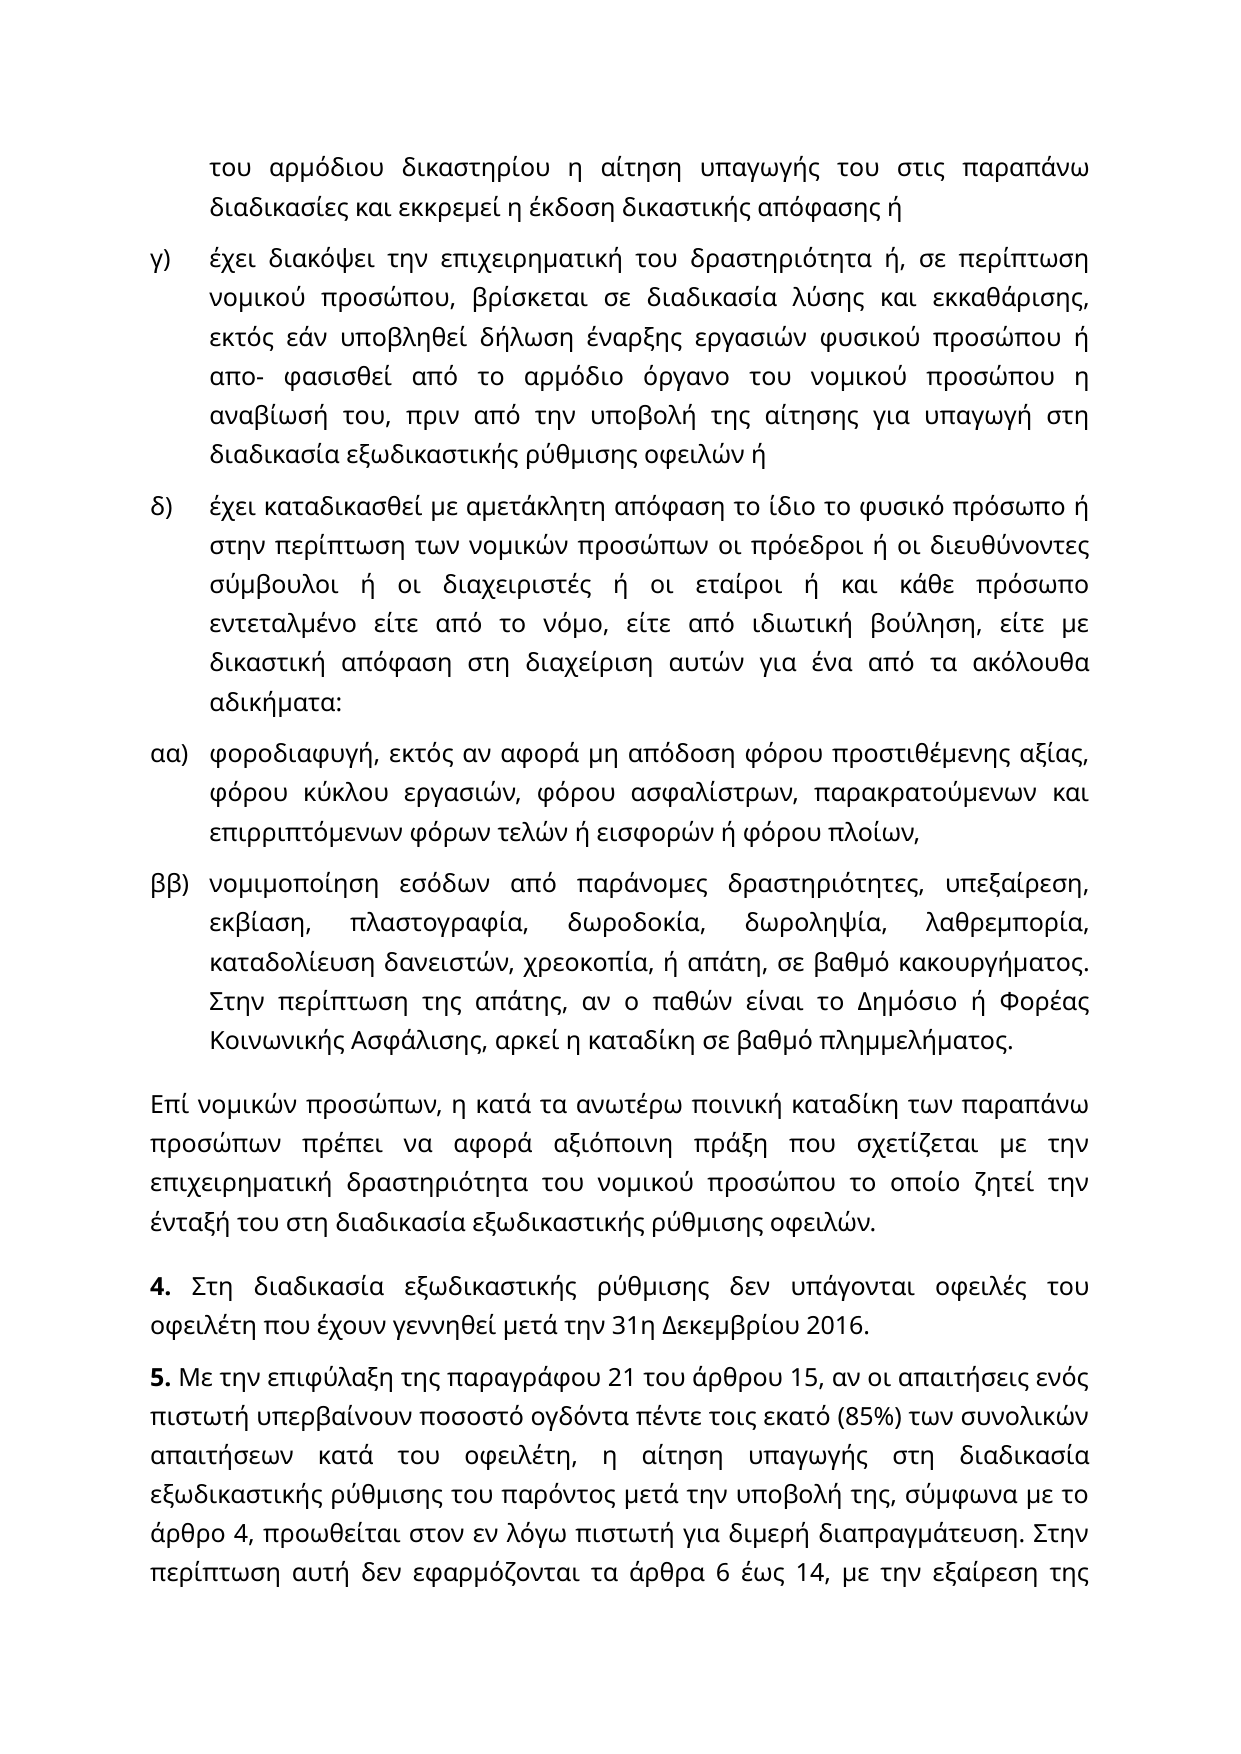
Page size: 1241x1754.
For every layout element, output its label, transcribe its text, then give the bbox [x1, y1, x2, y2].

text 4. Στη διαδικασία εξωδικαστικής ρύθμισης δεν υπάγονται οφειλές του οφειλέτη που έχουν γεννηθεί μετά την 31η Δεκεμβρίου 2016. [150, 1268, 1090, 1342]
list αα) φοροδιαφυγή, εκτός αν αφορά μη απόδοση φόρου προστιθέμενης αξίας, φόρου κύκλου εργασιών, φόρου ασφαλίστρων, παρακρατούμενων και επιρριπτόμενων φόρων τελών ή εισφορών ή φόρου πλοίων, [150, 736, 1090, 848]
list δ) έχει καταδικασθεί με αμετάκλητη απόφαση το ίδιο το φυσικό πρόσωπο ή στην περίπτωση των νομικών προσώπων οι πρόεδροι ή οι διευθύνοντες σύμβουλοι ή οι διαχειριστές ή οι εταίροι ή και κάθε πρόσωπο εντεταλμένο είτε από το νόμο, είτε από ιδιωτική βούληση, είτε με δικαστική απόφαση στη διαχείριση αυτών για ένα από τα ακόλουθα αδικήματα: [150, 488, 1090, 718]
list του αρμόδιου δικαστηρίου η αίτηση υπαγωγής του στις παραπάνω διαδικασίες και εκκρεμεί η έκδοση δικαστικής απόφασης ή [150, 150, 1090, 223]
text 5. Με την επιφύλαξη της παραγράφου 21 του άρθρου 15, αν οι απαιτήσεις ενός πιστωτή υπερβαίνουν ποσοστό ογδόντα πέντε τοις εκατό (85%) των συνολικών απαιτήσεων κατά του οφειλέτη, η αίτηση υπαγωγής στη διαδικασία εξωδικαστικής ρύθμισης του παρόντος μετά την υποβολή της, σύμφωνα με το άρθρο 4, προωθείται στον εν λόγω πιστωτή για διμερή διαπραγμάτευση. Στην περίπτωση αυτή δεν εφαρμόζονται τα άρθρα 6 έως 14, με την εξαίρεση της [150, 1359, 1090, 1589]
text Επί νομικών προσώπων, η κατά τα ανωτέρω ποινική καταδίκη των παραπάνω προσώπων πρέπει να αφορά αξιόποινη πράξη που σχετίζεται με την επιχειρηματική δραστηριότητα του νομικού προσώπου το οποίο ζητεί την ένταξή του στη διαδικασία εξωδικαστικής ρύθμισης οφειλών. [150, 1087, 1090, 1238]
list ββ) νομιμοποίηση εσόδων από παράνομες δραστηριότητες, υπεξαίρεση, εκβίαση, πλαστογραφία, δωροδοκία, δωροληψία, λαθρεμπορία, καταδολίευση δανειστών, χρεοκοπία, ή απάτη, σε βαθμό κακουργήματος. Στην περίπτωση της απάτης, αν ο παθών είναι το Δημόσιο ή Φορέας Κοινωνικής Ασφάλισης, αρκεί η καταδίκη σε βαθμό πλημμελήματος. [150, 866, 1090, 1057]
list γ) έχει διακόψει την επιχειρηματική του δραστηριότητα ή, σε περίπτωση νομικού προσώπου, βρίσκεται σε διαδικασία λύσης και εκκαθάρισης, εκτός εάν υποβληθεί δήλωση έναρξης εργασιών φυσικού προσώπου ή απο- φασισθεί από το αρμόδιο όργανο του νομικού προσώπου η αναβίωσή του, πριν από την υποβολή της αίτησης για υπαγωγή στη διαδικασία εξωδικαστικής ρύθμισης οφειλών ή [150, 241, 1090, 471]
